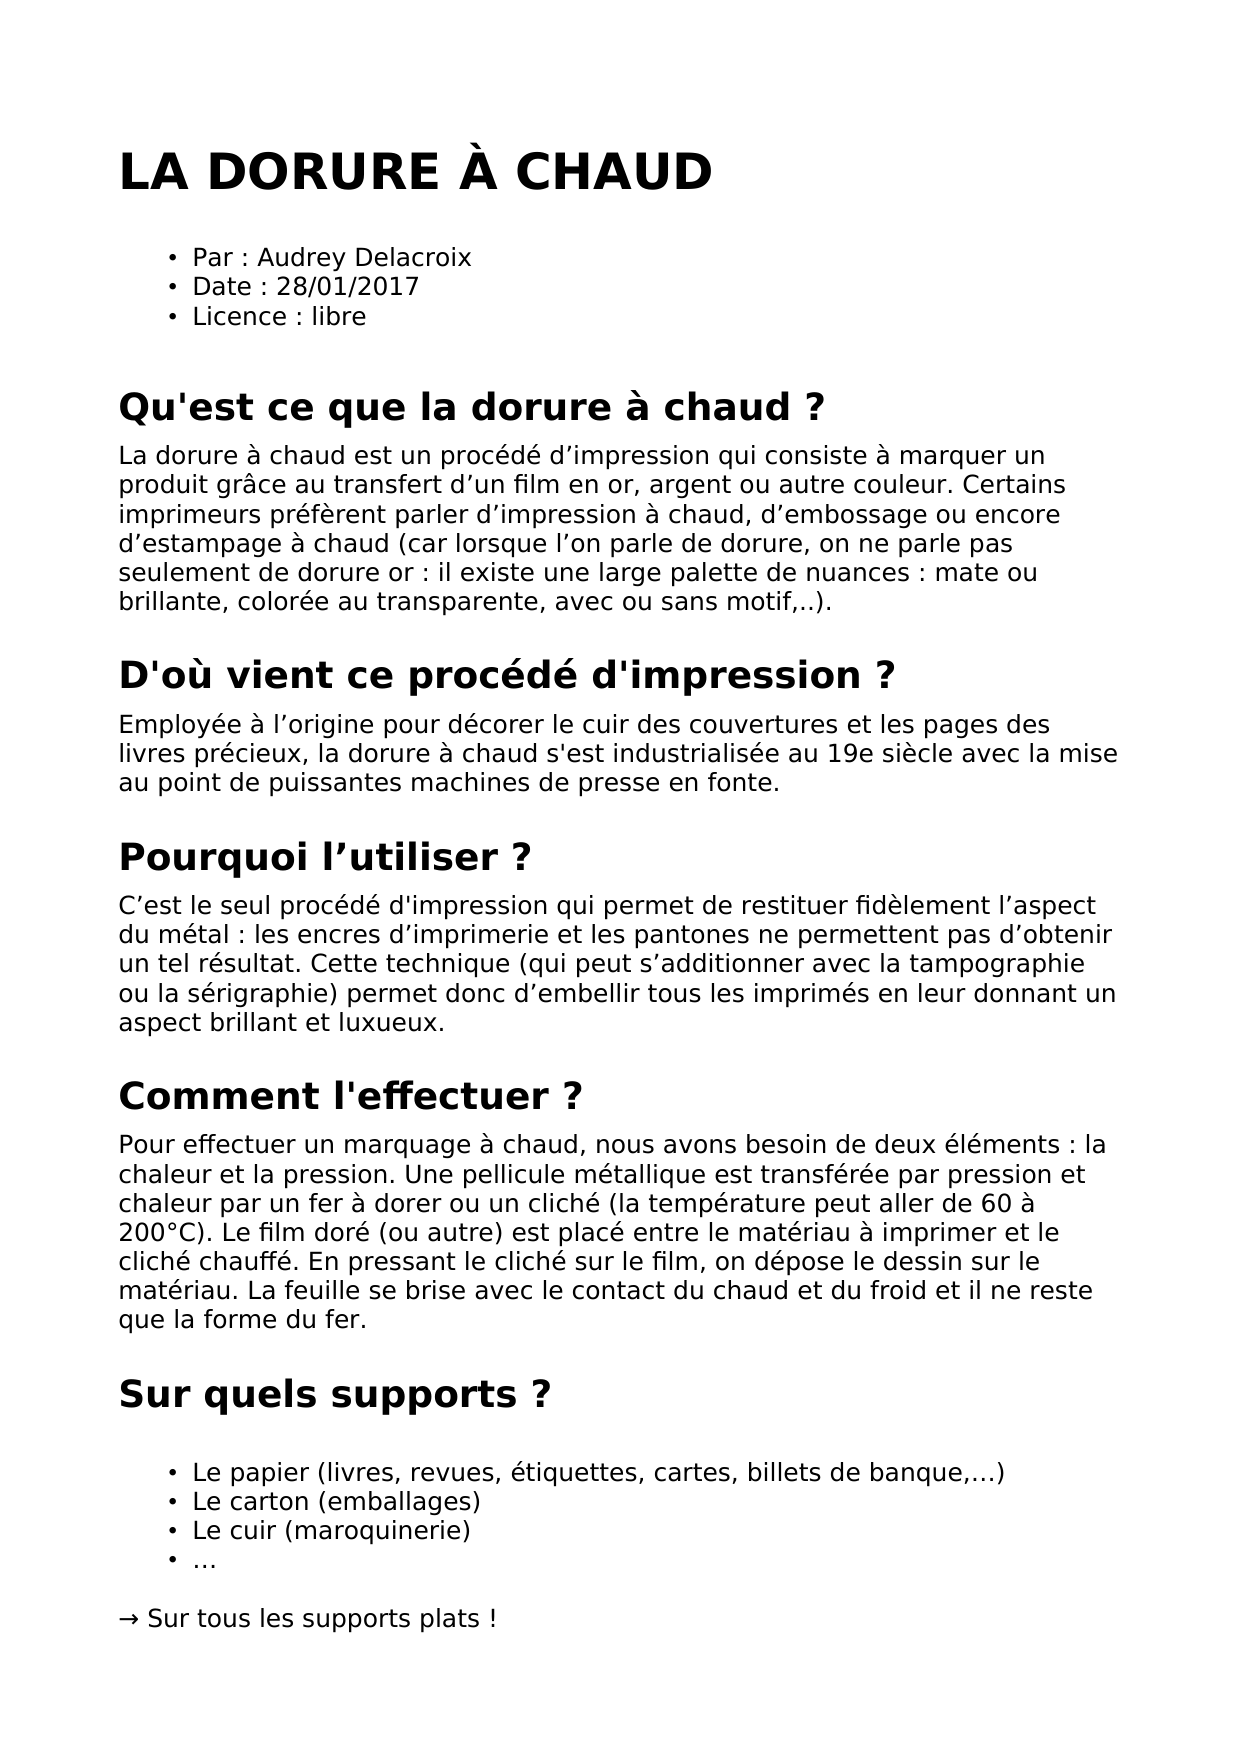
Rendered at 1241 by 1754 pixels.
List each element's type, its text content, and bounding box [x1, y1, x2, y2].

subtitle D'où vient ce procédé d'impression ? [118, 654, 1122, 698]
list Licence : libre [177, 302, 1122, 331]
list Le carton (emballages) [177, 1487, 1122, 1516]
text → Sur tous les supports plats ! [118, 1604, 1122, 1633]
subtitle Sur quels supports ? [118, 1372, 1122, 1416]
subtitle LA DORURE À CHAUD [118, 143, 1122, 201]
text C’est le seul procédé d'impression qui permet de restituer fidèlement l’aspect du métal : les encres d’imprimerie et les pantones ne permettent pas d’obtenir un tel résultat. Cette technique (qui peut s’additionner avec la tampographie ou la sérigraphie) permet donc d’embellir tous les imprimés en leur donnant un aspect brillant et luxueux. [118, 891, 1122, 1037]
list Le papier (livres, revues, étiquettes, cartes, billets de banque,…) [177, 1458, 1122, 1487]
list … [177, 1546, 1122, 1575]
subtitle Qu'est ce que la dorure à chaud ? [118, 385, 1122, 429]
list Le cuir (maroquinerie) [177, 1516, 1122, 1546]
text Employée à l’origine pour décorer le cuir des couvertures et les pages des livres précieux, la dorure à chaud s'est industrialisée au 19e siècle avec la mise au point de puissantes machines de presse en fonte. [118, 710, 1122, 798]
subtitle Comment l'effectuer ? [118, 1074, 1122, 1118]
subtitle Pourquoi l’utiliser ? [118, 835, 1122, 879]
list Par : Audrey Delacroix [177, 243, 1122, 272]
list Date : 28/01/2017 [177, 272, 1122, 302]
text La dorure à chaud est un procédé d’impression qui consiste à marquer un produit grâce au transfert d’un film en or, argent ou autre couleur. Certains imprimeurs préfèrent parler d’impression à chaud, d’embossage ou encore d’estampage à chaud (car lorsque l’on parle de dorure, on ne parle pas seulement de dorure or : il existe une large palette de nuances : mate ou brillante, colorée au transparente, avec ou sans motif,..). [118, 441, 1122, 616]
text Pour effectuer un marquage à chaud, nous avons besoin de deux éléments : la chaleur et la pression. Une pellicule métallique est transférée par pression et chaleur par un fer à dorer ou un cliché (la température peut aller de 60 à 200°C). Le film doré (ou autre) est placé entre le matériau à imprimer et le cliché chauffé. En pressant le cliché sur le film, on dépose le dessin sur le matériau. La feuille se brise avec le contact du chaud et du froid et il ne reste que la forme du fer. [118, 1131, 1122, 1335]
